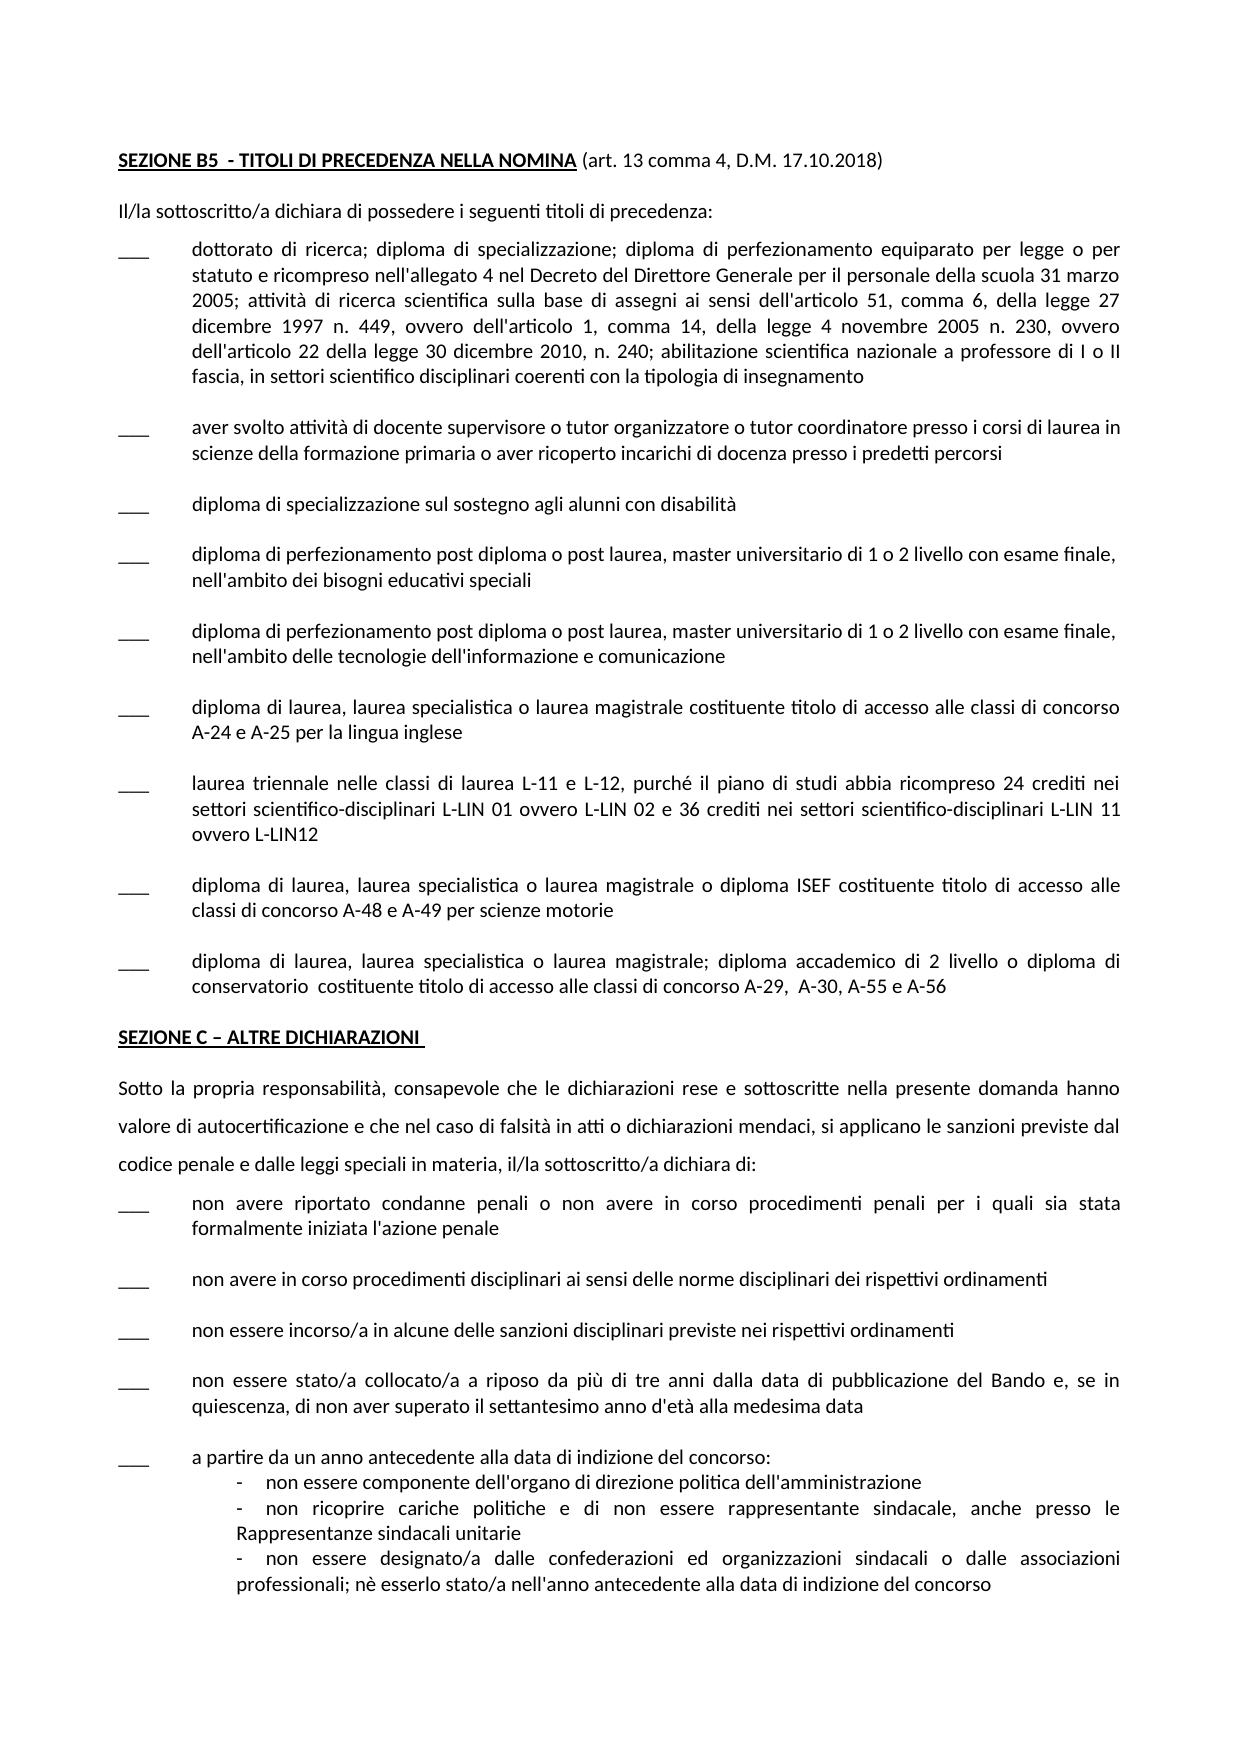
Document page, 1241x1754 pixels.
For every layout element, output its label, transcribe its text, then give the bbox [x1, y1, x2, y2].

text ___ aver svolto attività di docente supervisore o tutor organizzatore o tutor coordinatore presso i corsi di laurea in scienze della formazione primaria o aver ricoperto incarichi di docenza presso i predetti percorsi [118, 414, 1122, 465]
text Il/la sottoscritto/a dichiara di possedere i seguenti titoli di precedenza: [118, 198, 1122, 224]
text ___ diploma di laurea, laurea specialistica o laurea magistrale; diploma accademico di 2 livello o diploma di conservatorio costituente titolo di accesso alle classi di concorso A-29, A-30, A-55 e A-56 [118, 948, 1122, 999]
text ___ diploma di laurea, laurea specialistica o laurea magistrale costituente titolo di accesso alle classi di concorso A-24 e A-25 per la lingua inglese [118, 694, 1122, 745]
text ___ laurea triennale nelle classi di laurea L-11 e L-12, purché il piano di studi abbia ricompreso 24 crediti nei settori scientifico-disciplinari L-LIN 01 ovvero L-LIN 02 e 36 crediti nei settori scientifico-disciplinari L-LIN 11 ovvero L-LIN12 [118, 770, 1122, 847]
text Sotto la propria responsabilità, consapevole che le dichiarazioni rese e sottoscritte nella presente domanda hanno valore di autocertificazione e che nel caso di falsità in atti o dichiarazioni mendaci, si applicano le sanzioni previste dal codice penale e dalle leggi speciali in materia, il/la sottoscritto/a dichiara di: [118, 1075, 1122, 1177]
text ___ diploma di laurea, laurea specialistica o laurea magistrale o diploma ISEF costituente titolo di accesso alle classi di concorso A-48 e A-49 per scienze motorie [118, 872, 1122, 923]
text ___ non avere riportato condanne penali o non avere in corso procedimenti penali per i quali sia stata formalmente iniziata l'azione penale [118, 1190, 1122, 1241]
list non essere componente dell'organo di direzione politica dell'amministrazione [236, 1469, 1122, 1495]
list non ricoprire cariche politiche e di non essere rappresentante sindacale, anche presso le Rappresentanze sindacali unitarie [236, 1495, 1122, 1546]
list non essere designato/a dalle confederazioni ed organizzazioni sindacali o dalle associazioni professionali; nè esserlo stato/a nell'anno antecedente alla data di indizione del concorso [236, 1546, 1122, 1596]
text SEZIONE C – ALTRE DICHIARAZIONI [118, 1024, 1122, 1050]
text ___ non essere incorso/a in alcune delle sanzioni disciplinari previste nei rispettivi ordinamenti [118, 1317, 1122, 1342]
text ___ non essere stato/a collocato/a a riposo da più di tre anni dalla data di pubblicazione del Bando e, se in quiescenza, di non aver superato il settantesimo anno d'età alla medesima data [118, 1368, 1122, 1418]
text ___ a partire da un anno antecedente alla data di indizione del concorso: [118, 1444, 1122, 1469]
text ___ diploma di specializzazione sul sostegno agli alunni con disabilità [118, 491, 1122, 516]
text ___ diploma di perfezionamento post diploma o post laurea, master universitario di 1 o 2 livello con esame finale, nell'ambito dei bisogni educativi speciali [118, 542, 1122, 592]
text ___ non avere in corso procedimenti disciplinari ai sensi delle norme disciplinari dei rispettivi ordinamenti [118, 1266, 1122, 1291]
text SEZIONE B5 - TITOLI DI PRECEDENZA NELLA NOMINA (art. 13 comma 4, D.M. 17.10.2018) [118, 148, 1122, 173]
text ___ diploma di perfezionamento post diploma o post laurea, master universitario di 1 o 2 livello con esame finale, nell'ambito delle tecnologie dell'informazione e comunicazione [118, 618, 1122, 669]
text ___ dottorato di ricerca; diploma di specializzazione; diploma di perfezionamento equiparato per legge o per statuto e ricompreso nell'allegato 4 nel Decreto del Direttore Generale per il personale della scuola 31 marzo 2005; attività di ricerca scientifica sulla base di assegni ai sensi dell'articolo 51, comma 6, della legge 27 dicembre 1997 n. 449, ovvero dell'articolo 1, comma 14, della legge 4 novembre 2005 n. 230, ovvero dell'articolo 22 della legge 30 dicembre 2010, n. 240; abilitazione scientifica nazionale a professore di I o II fascia, in settori scientifico disciplinari coerenti con la tipologia di insegnamento [118, 237, 1122, 389]
